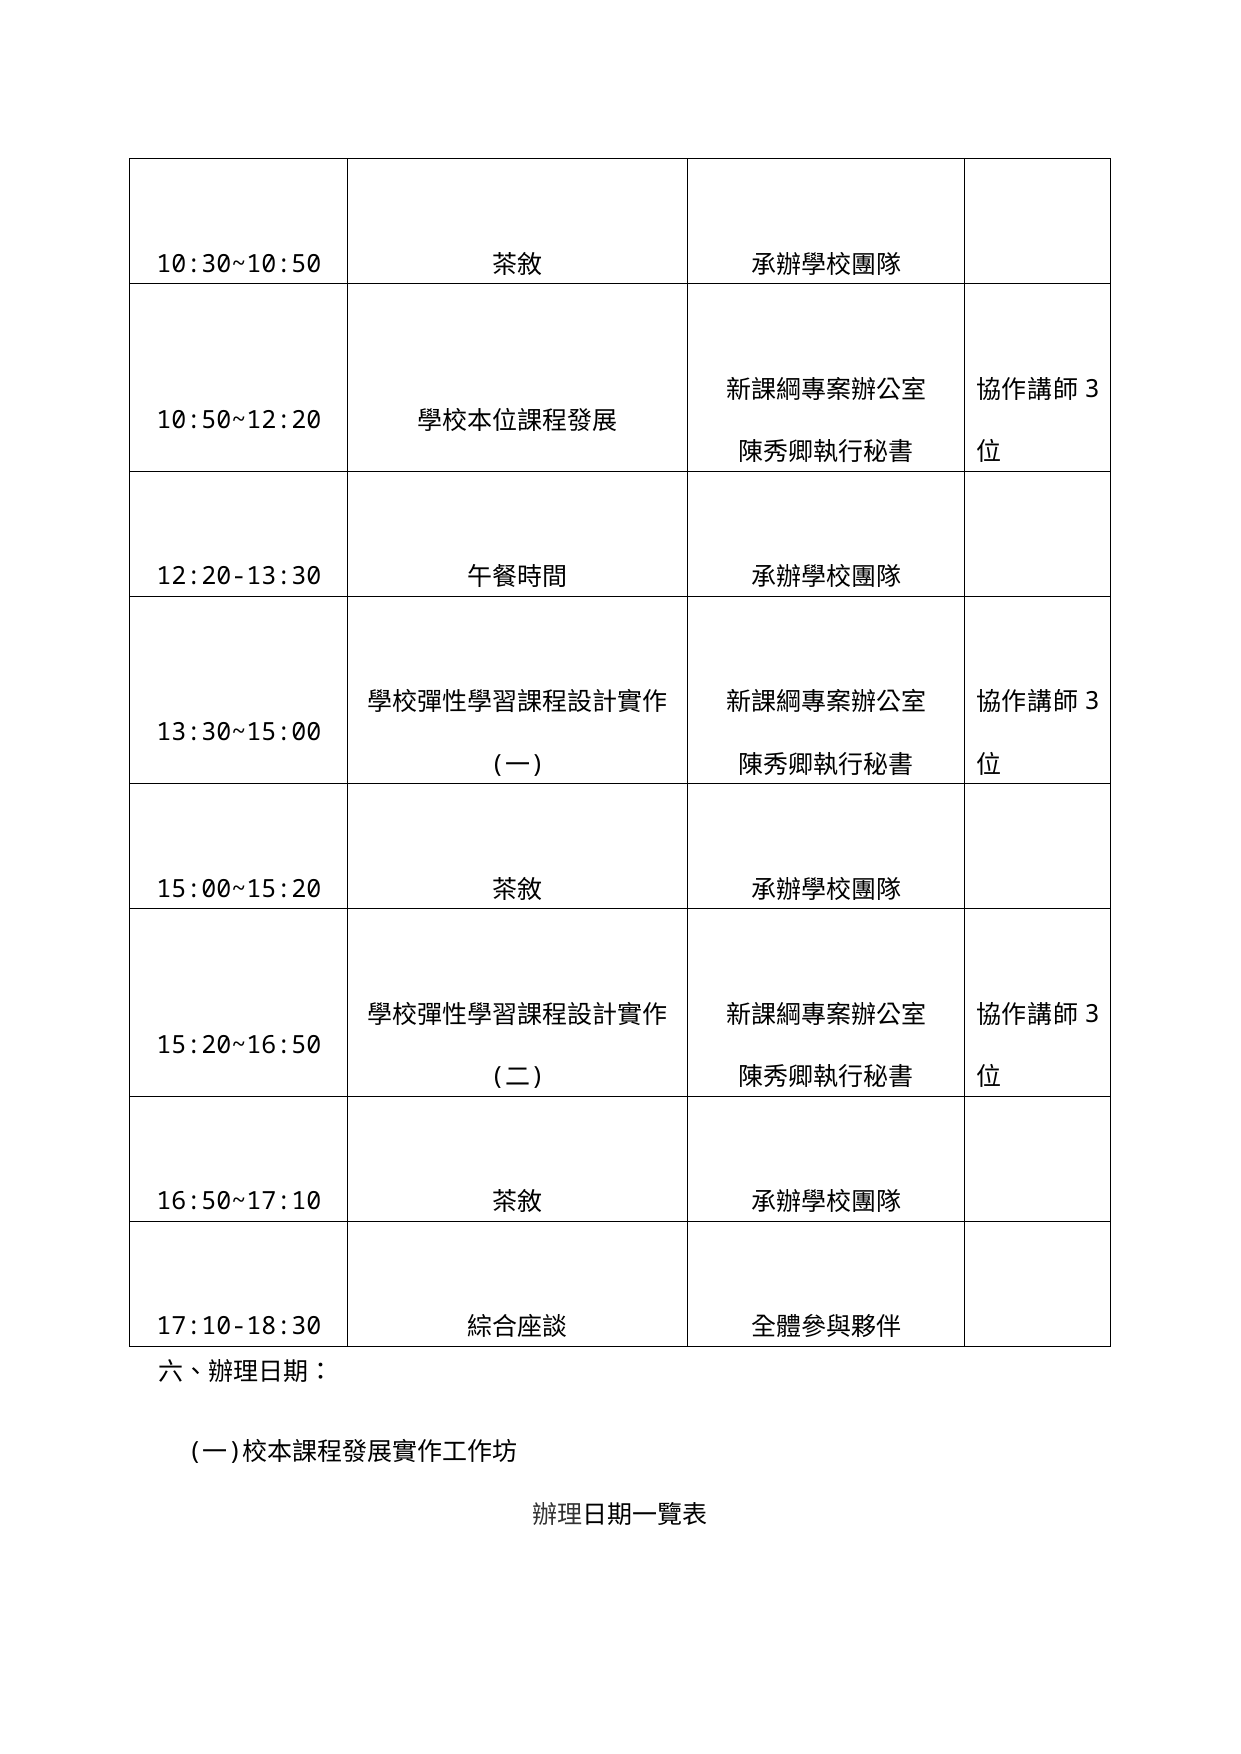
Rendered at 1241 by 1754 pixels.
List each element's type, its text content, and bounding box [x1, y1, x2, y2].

table_cell 15:20~16:50 [130, 909, 347, 1096]
table_cell 學校彈性學習課程設計實作(二) [348, 909, 687, 1096]
table_cell 承辦學校團隊 [688, 159, 964, 283]
table_cell [965, 1222, 1110, 1346]
table_cell 新課綱專案辦公室 陳秀卿執行秘書 [688, 909, 964, 1096]
table_cell 全體參與夥伴 [688, 1222, 964, 1346]
table_cell 午餐時間 [348, 472, 687, 596]
table_cell 10:50~12:20 [130, 284, 347, 471]
table_cell 10:30~10:50 [130, 159, 347, 283]
table_cell 新課綱專案辦公室 陳秀卿執行秘書 [688, 597, 964, 783]
table_cell 承辦學校團隊 [688, 472, 964, 596]
table_cell 茶敘 [348, 159, 687, 283]
table_cell 17:10-18:30 [130, 1222, 347, 1346]
table_cell [965, 784, 1110, 908]
table_cell [965, 159, 1110, 283]
table_cell 承辦學校團隊 [688, 784, 964, 908]
table_cell 13:30~15:00 [130, 597, 347, 783]
table_cell 協作講師3位 [965, 284, 1110, 471]
text (一)校本課程發展實作工作坊 [187, 1408, 1053, 1471]
table_cell [965, 1097, 1110, 1221]
table_cell 承辦學校團隊 [688, 1097, 964, 1221]
table_cell 茶敘 [348, 784, 687, 908]
table_cell 綜合座談 [348, 1222, 687, 1346]
table_cell [965, 472, 1110, 596]
table_cell 學校彈性學習課程設計實作(一) [348, 597, 687, 783]
table_cell 15:00~15:20 [130, 784, 347, 908]
table_cell 茶敘 [348, 1097, 687, 1221]
table_cell 16:50~17:10 [130, 1097, 347, 1221]
text 六、辦理日期： [158, 1347, 1053, 1388]
table_cell 12:20-13:30 [130, 472, 347, 596]
table_cell 協作講師3位 [965, 597, 1110, 783]
table_cell 協作講師3位 [965, 909, 1110, 1096]
table_cell 新課綱專案辦公室 陳秀卿執行秘書 [688, 284, 964, 471]
table_cell 學校本位課程發展 [348, 284, 687, 471]
text 辦理日期一覽表 [187, 1471, 1053, 1533]
